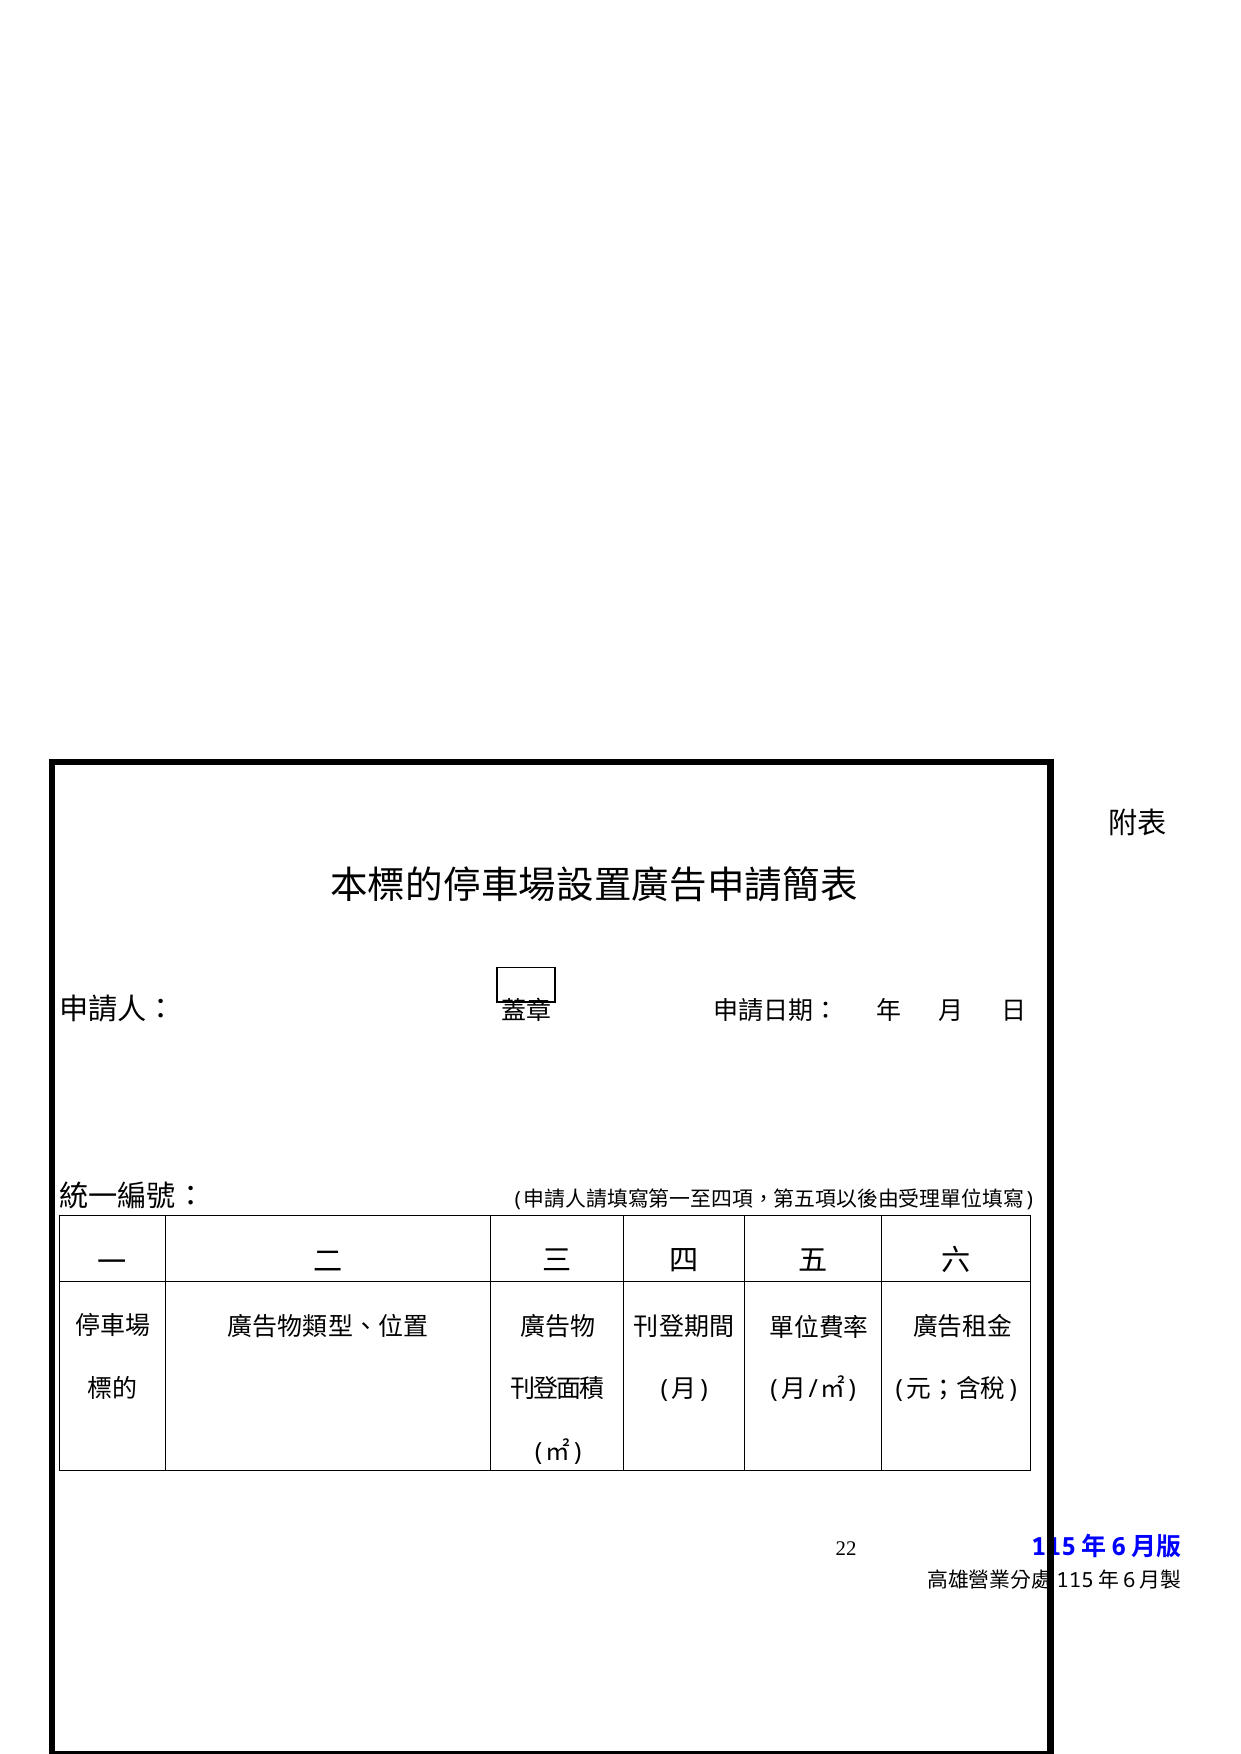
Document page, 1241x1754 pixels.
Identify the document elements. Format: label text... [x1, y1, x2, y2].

table_header 五 [745, 1216, 881, 1281]
text 附表 [1054, 777, 1166, 840]
text [59, 777, 1047, 840]
table_header 三 [491, 1216, 623, 1281]
text [1054, 840, 1128, 902]
text [1054, 1152, 1181, 1215]
text [1054, 965, 1181, 1027]
text 申請人： 蓋章 申請日期： 年 月 日 [59, 965, 1047, 1027]
text 統一編號： (申請人請填寫第一至四項，第五項以後由受理單位填寫) [59, 1152, 1047, 1215]
table_header 二 [166, 1216, 490, 1281]
table_cell 廣告物 刊登面積(㎡) [491, 1282, 623, 1469]
table_cell 刊登期間 (月) [624, 1282, 744, 1469]
table_cell 停車場 標的 [60, 1282, 165, 1469]
text 本標的停車場設置廣告申請簡表 [59, 840, 1047, 902]
table_header 四 [624, 1216, 744, 1281]
table_header 一 [60, 1216, 165, 1281]
table_cell 廣告租金 (元；含稅) [882, 1282, 1030, 1469]
table_cell 單位費率 (月/㎡) [745, 1282, 881, 1469]
table_header 六 [882, 1216, 1030, 1281]
table_cell 廣告物類型、位置 [166, 1282, 490, 1469]
